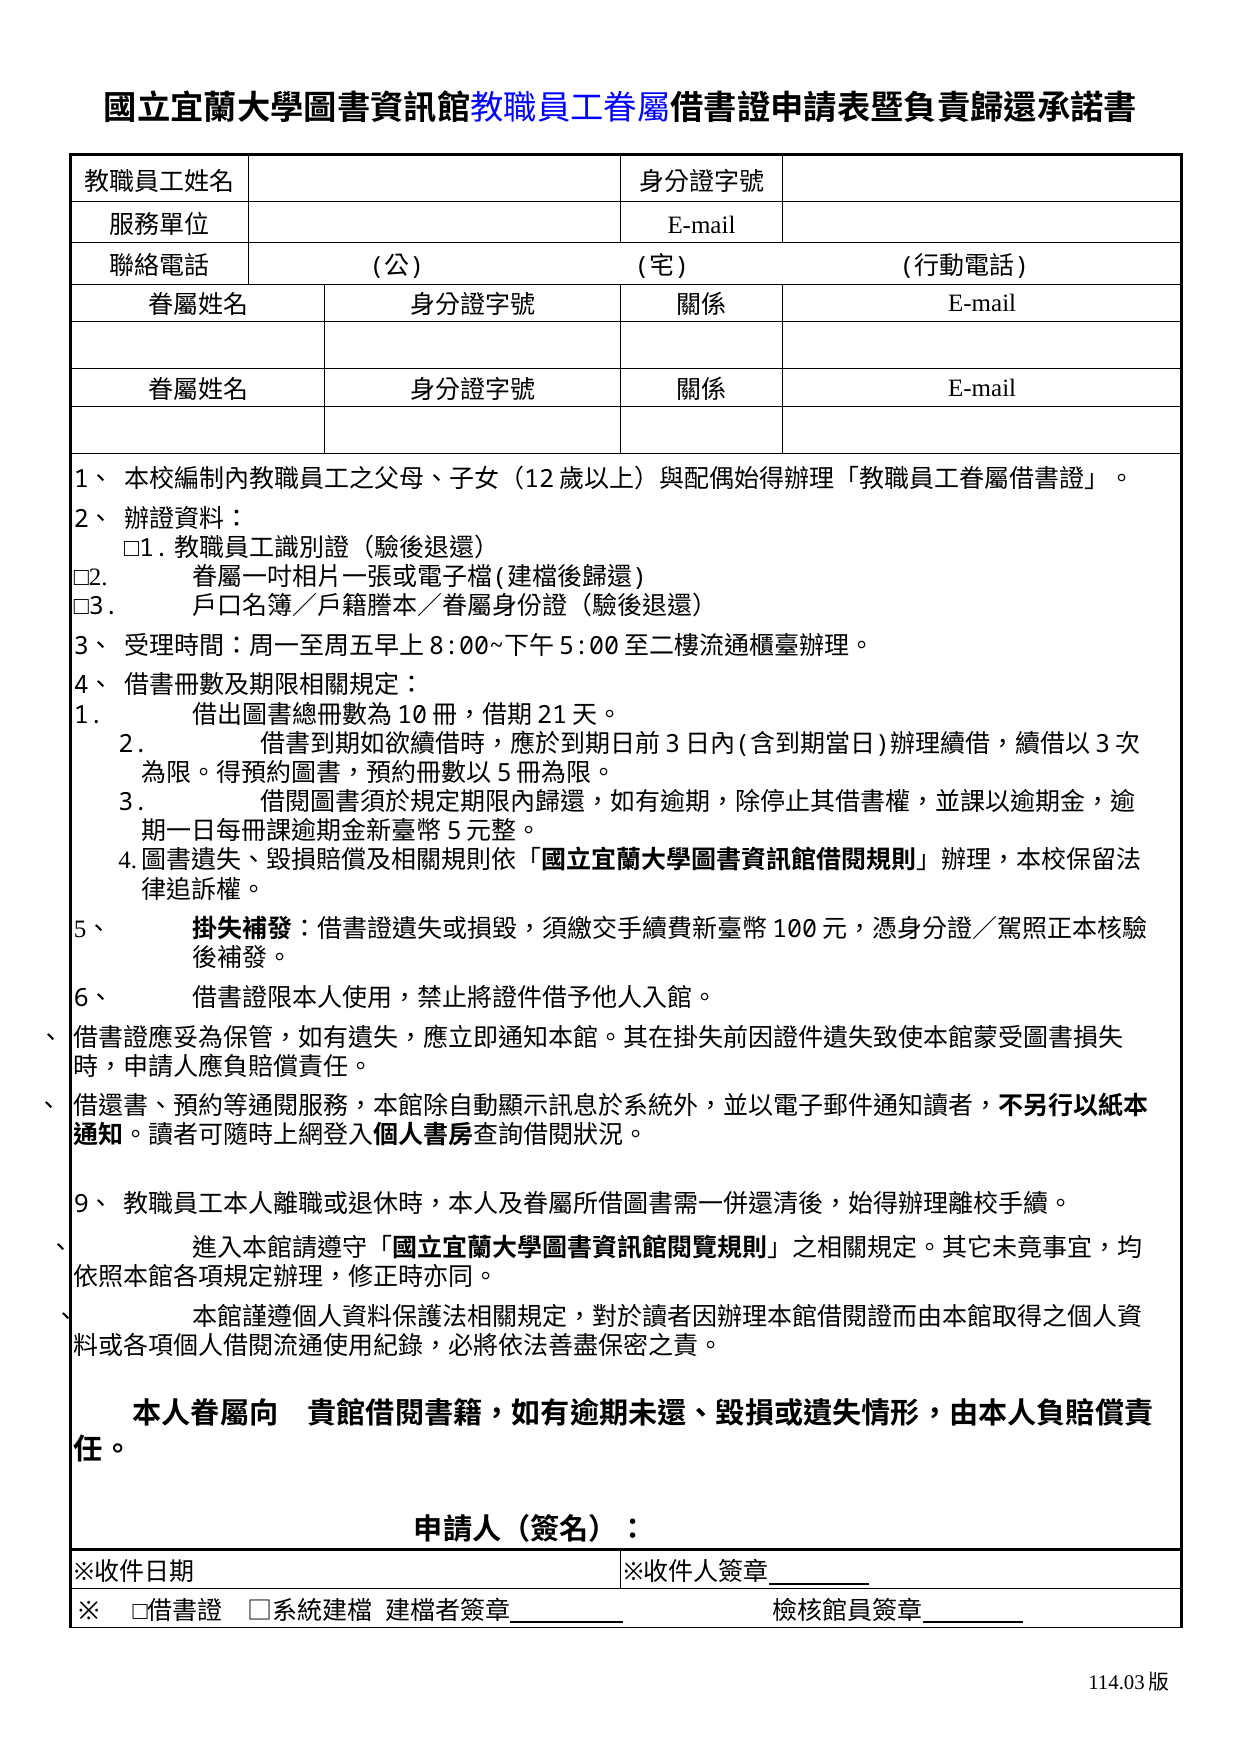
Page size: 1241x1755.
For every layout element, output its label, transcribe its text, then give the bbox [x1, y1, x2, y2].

table_cell 聯絡電話 [72, 243, 248, 284]
table_header 身分證字號 [621, 156, 782, 201]
table_cell [249, 202, 620, 242]
table_cell E-mail [783, 285, 1180, 321]
table_cell [325, 407, 620, 453]
table_cell 關係 [621, 285, 782, 321]
table_cell [621, 322, 782, 368]
table_cell 服務單位 [72, 202, 248, 242]
table_cell [783, 407, 1180, 453]
table_header [783, 156, 1180, 201]
table_header 教職員工姓名 [72, 156, 248, 201]
table_cell ※收件人簽章 [621, 1551, 1180, 1588]
table_header [249, 156, 620, 201]
table_cell E-mail [783, 369, 1180, 406]
table_cell 關係 [621, 369, 782, 406]
text 國立宜蘭大學圖書資訊館教職員工眷屬借書證申請表暨負責歸還承諾書 [71, 81, 1169, 129]
table_cell E-mail [621, 202, 782, 242]
table_cell 身分證字號 [325, 285, 620, 321]
table_cell (公) (宅) (行動電話) [249, 243, 1180, 284]
table_cell 身分證字號 [325, 369, 620, 406]
table_cell □借書證 □系統建檔 建檔者簽章 檢核館員簽章 [72, 1589, 1180, 1627]
table_cell [72, 322, 324, 368]
table_cell [72, 407, 324, 453]
table_cell [621, 407, 782, 453]
table_cell 本校編制內教職員工之父母、子女（12歲以上）與配偶始得辦理「教職員工眷屬借書證」。 辦證資料： 教職員工識別證（驗後退還） 眷屬一吋相片一張或電子檔(建檔後歸還) 戶口名簿／戶籍謄本／眷屬身份證（驗後退還） 受理時間：周一至周五早上8:00~下午5:00至二樓流通櫃臺辦理。 借書冊數及期限相關規定： 借出圖書總冊數為10冊，借期21天。 借書到期如欲續借時，應於到期日前3日內(含到期當日)辦理續借，續借以3次為限。得預約圖書，預約冊數以5冊為限。 借閱圖書須於規定期限內歸還，如有逾期，除停止其借書權，並課以逾期金，逾期一日每冊課逾期金新臺幣5元整。 圖書遺失、毀損賠償及相關規則依「國立宜蘭大學圖書資訊館借閱規則」辦理，本校保留法律追訴權。 掛失補發：借書證遺失或損毀，須繳交手續費新臺幣100元，憑身分證／駕照正本核驗後補發。 借書證限本人使用，禁止將證件借予他人入館。 借書證應妥為保管，如有遺失，應立即通知本館。其在掛失前因證件遺失致使本館蒙受圖書損失時，申請人應負賠償責任。 借還書、預約等通閱服務，本館除自動顯示訊息於系統外，並以電子郵件通知讀者，不另行以紙本通知。讀者可隨時上網登入個人書房查詢借閱狀況。 教職員工本人離職或退休時，本人及眷屬所借圖書需一併還清後，始得辦理離校手續。 進入本館請遵守「國立宜蘭大學圖書資訊館閱覽規則」之相關規定。其它未竟事宜，均依照本館各項規定辦理，修正時亦同。 本館謹遵個人資料保護法相關規定，對於讀者因辦理本館借閱證而由本館取得之個人資料或各項個人借閱流通使用紀錄，必將依法善盡保密之責。 本人眷屬向 貴館借閱書籍，如有逾期未還、毀損或遺失情形，由本人負賠償責任。 申請人（簽名）： [72, 454, 1180, 1548]
table_cell 眷屬姓名 [72, 369, 324, 406]
table_cell [783, 322, 1180, 368]
table_cell 眷屬姓名 [72, 285, 324, 321]
table_cell [325, 322, 620, 368]
table_cell [783, 202, 1180, 242]
table_cell ※收件日期 [72, 1551, 620, 1588]
